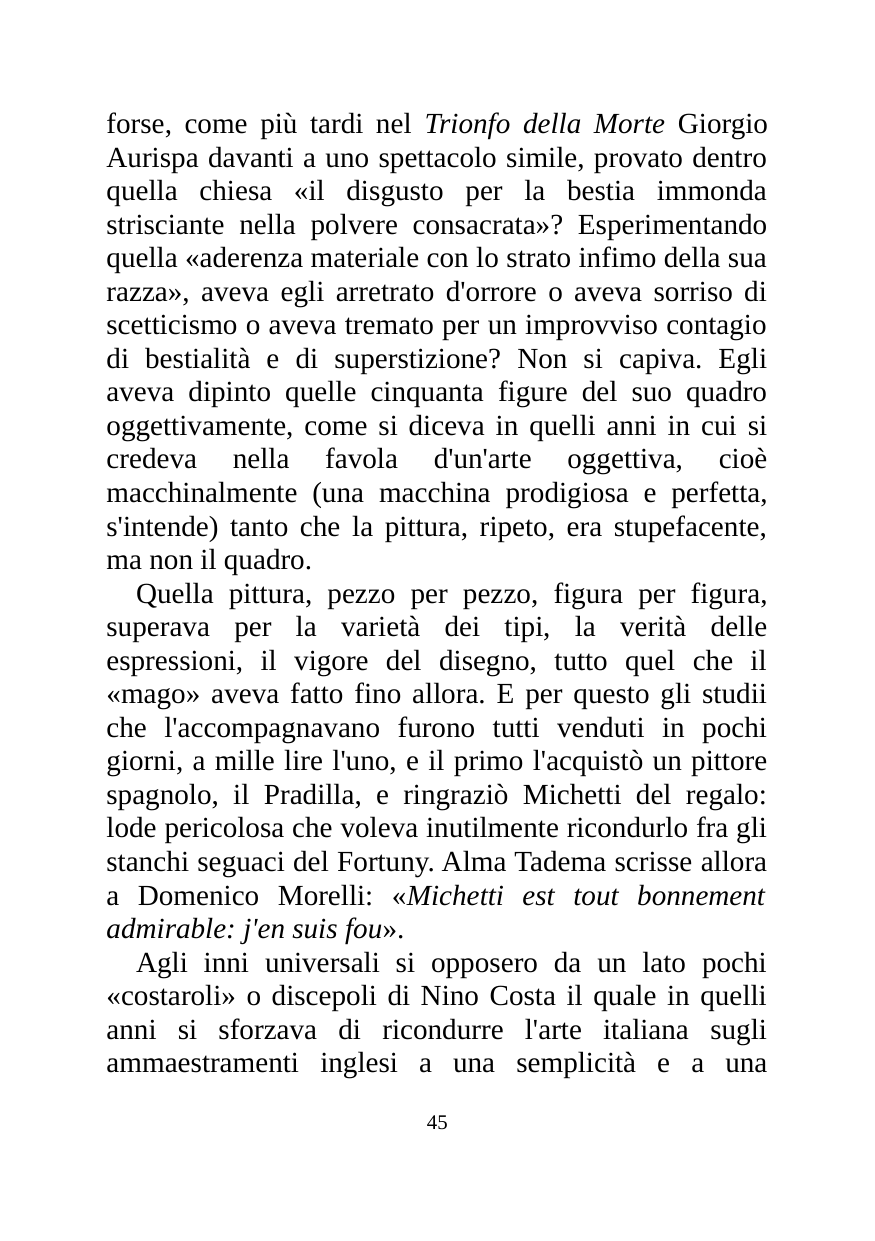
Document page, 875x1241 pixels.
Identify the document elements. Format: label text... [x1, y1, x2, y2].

text forse, come più tardi nel Trionfo della Morte Giorgio Aurispa davanti a uno spettacolo simile, provato dentro quella chiesa «il disgusto per la bestia immonda strisciante nella polvere consacrata»? Esperimentando quella «aderenza materiale con lo strato infimo della sua razza», aveva egli arretrato d'orrore o aveva sorriso di scetticismo o aveva tremato per un improvviso contagio di bestialità e di superstizione? Non si capiva. Egli aveva dipinto quelle cinquanta figure del suo quadro oggettivamente, come si diceva in quelli anni in cui si credeva nella favola d'un'arte oggettiva, cioè macchinalmente (una macchina prodigiosa e perfetta, s'intende) tanto che la pittura, ripeto, era stupefacente, ma non il quadro. [106, 106, 768, 576]
text Quella pittura, pezzo per pezzo, figura per figura, superava per la varietà dei tipi, la verità delle espressioni, il vigore del disegno, tutto quel che il «mago» aveva fatto fino allora. E per questo gli studii che l'accompagnavano furono tutti venduti in pochi giorni, a mille lire l'uno, e il primo l'acquistò un pittore spagnolo, il Pradilla, e ringraziò Michetti del regalo: lode pericolosa che voleva inutilmente ricondurlo fra gli stanchi seguaci del Fortuny. Alma Tadema scrisse allora a Domenico Morelli: «Michetti est tout bonnement admirable: j'en suis fou». [106, 576, 768, 945]
text Agli inni universali si opposero da un lato pochi «costaroli» o discepoli di Nino Costa il quale in quelli anni si sforzava di ricondurre l'arte italiana sugli ammaestramenti inglesi a una semplicità e a una [106, 945, 768, 1079]
